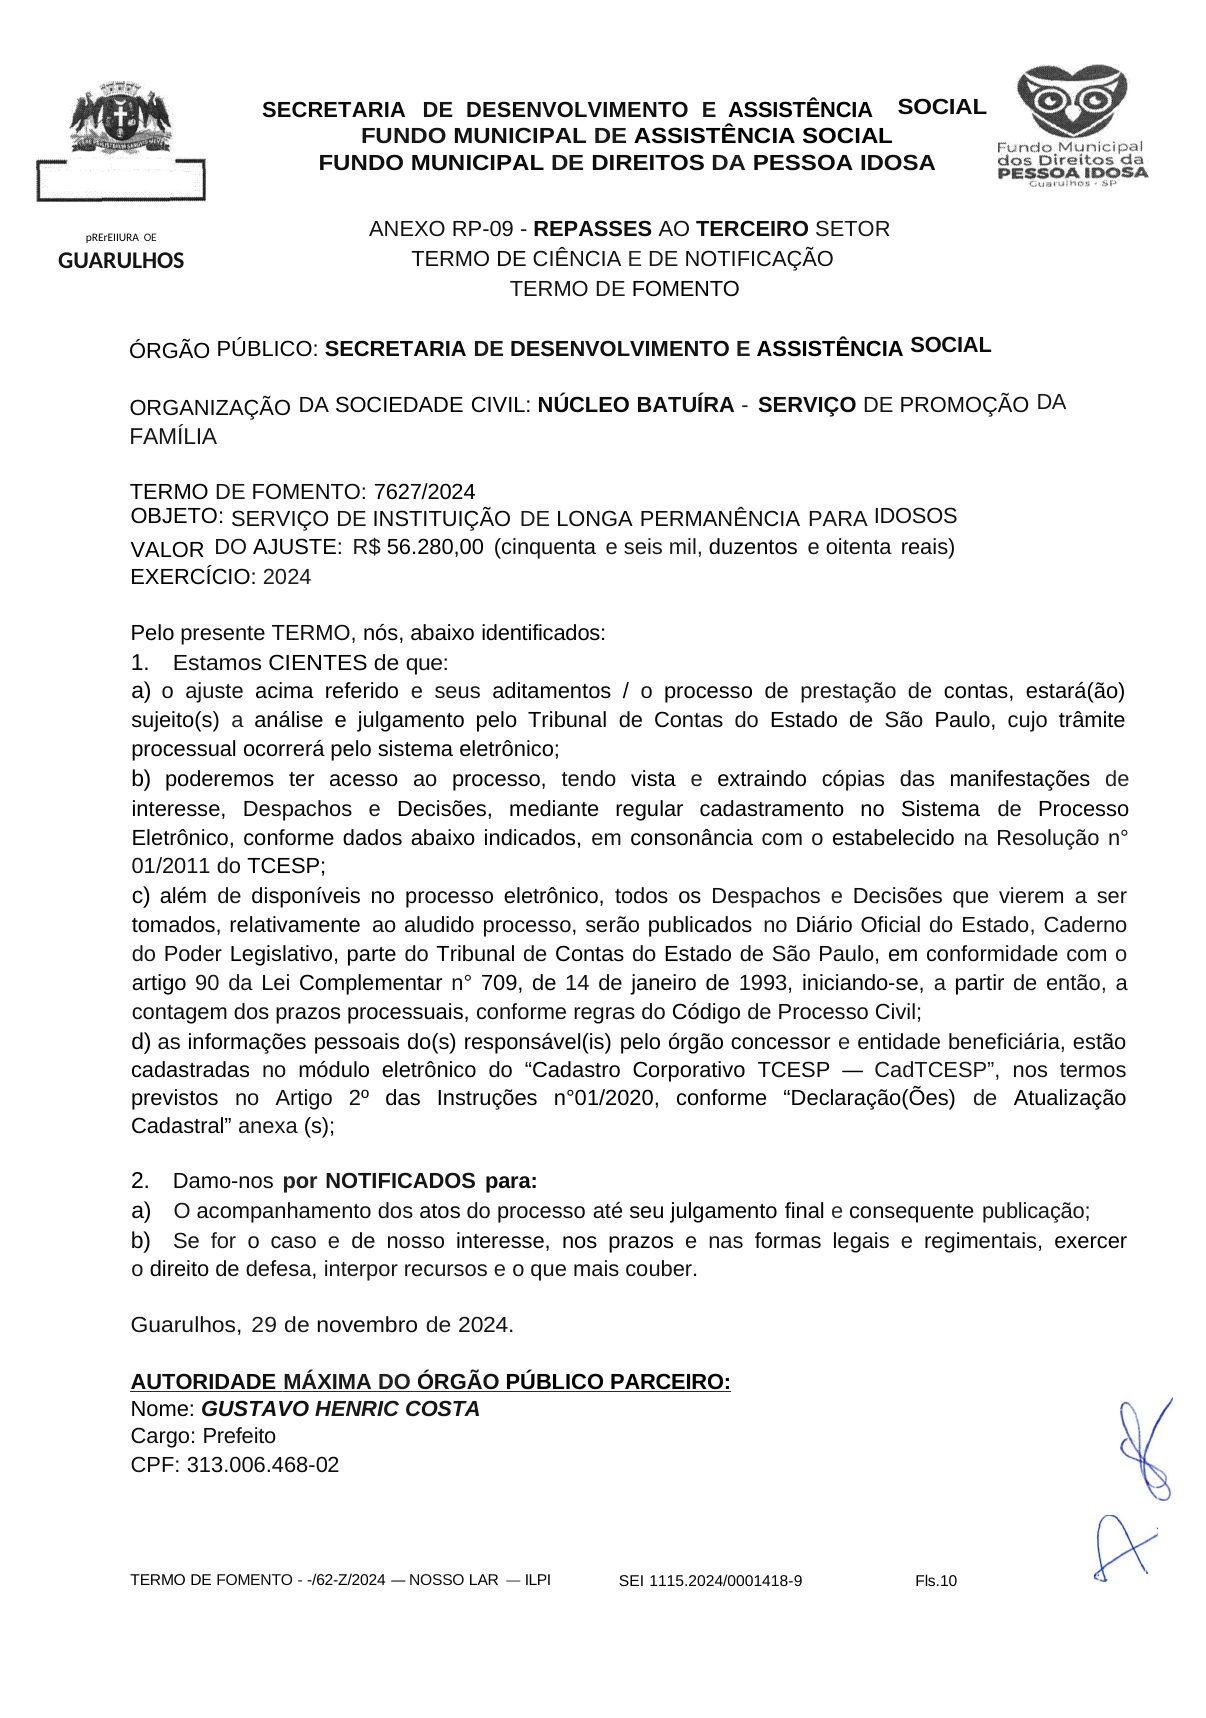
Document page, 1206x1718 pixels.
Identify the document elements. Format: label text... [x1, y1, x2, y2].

picture [36, 81, 206, 202]
list o ajuste acima referido e seus aditamentos / o processo de prestação de contas, estará(ão) sujeito(s) a análise e julgamento pelo Tribunal de Contas do Estado de São Paulo, cujo trâmite processual ocorrerá pelo sistema eletrônico; [131, 677, 1126, 762]
list Estamos CIENTES de que: [131, 649, 1205, 675]
picture [1093, 1515, 1158, 1582]
text ANEXO RP-09 - REPASSES AO TERCEIRO SETOR TERMO DE CIÊNCIA E DE NOTIFICAÇÃO [369, 216, 964, 271]
text Pelo presente TERMO, nós, abaixo identificados: [130, 620, 1205, 645]
text [1173, 1423, 1205, 1449]
list poderemos ter acesso ao processo, tendo vista e extraindo cópias das manifestações de interesse, Despachos e Decisões, mediante regular cadastramento no Sistema de Processo Eletrônico, conforme dados abaixo indicados, em consonância com o estabelecido na Resolução n° 01/2011 do TCESP; [131, 765, 1129, 878]
list as informações pessoais do(s) responsável(is) pelo órgão concessor e entidade beneficiária, estão cadastradas no módulo eletrônico do “Cadastro Corporativo TCESP — CadTCESP”, nos termos previstos no Artigo 2º das Instruções n°01/2020, conforme “Declaração(Ões) de Atualização Cadastral” anexa (s); [131, 1028, 1127, 1138]
text [1173, 1451, 1205, 1477]
text VALOR DO AJUSTE: R$ 56.280,00 (cinquenta e seis mil, duzentos e oitenta reais) EXERCÍCIO: 2024 [130, 534, 964, 589]
text ORGANIZAÇÃO DA SOCIEDADE CIVIL: NÚCLEO BATUÍRA - SERVIÇO DE PROMOÇÃO DA [129, 389, 1205, 420]
text TERMO DE FOMENTO: 7627/2024 [129, 480, 1205, 505]
text ÓRGÃO PÚBLICO: SECRETARIA DE DESENVOLVIMENTO E ASSISTÊNCIA SOCIAL [129, 332, 1205, 363]
text CPF: 313.006.468-02 [130, 1451, 1120, 1477]
picture [998, 64, 1149, 187]
text Cargo: Prefeito [130, 1423, 1120, 1449]
subtitle FUNDO MUNICIPAL DE ASSISTÊNCIA SOCIAL FUNDO MUNICIPAL DE DIREITOS DA PESSOA IDOSA [318, 123, 964, 175]
picture [1120, 1397, 1173, 1501]
text Nome: GUSTAVO HENRIC COSTA [130, 1396, 1205, 1421]
list além de disponíveis no processo eletrônico, todos os Despachos e Decisões que vierem a ser tomados, relativamente ao aludido processo, serão publicados no Diário Oficial do Estado, Caderno do Poder Legislativo, parte do Tribunal de Contas do Estado de São Paulo, em conformidade com o artigo 90 da Lei Complementar n° 709, de 14 de janeiro de 1993, iniciando-se, a partir de então, a contagem dos prazos processuais, conforme regras do Código de Processo Civil; [132, 882, 1128, 1024]
subtitle FAMÍLIA [129, 423, 1205, 449]
text TERMO DE FOMENTO [509, 276, 1205, 301]
text Guarulhos, 29 de novembro de 2024. [130, 1312, 1205, 1337]
text OBJETO: SERVIÇO DE INSTITUIÇÃO DE LONGA PERMANÊNCIA PARA IDOSOS [130, 505, 1205, 532]
text AUTORIDADE MÁXIMA DO ÓRGÃO PÚBLICO PARCEIRO: [130, 1369, 1205, 1394]
list Damo-nos por NOTIFICADOS para: [131, 1167, 1205, 1193]
list O acompanhamento dos atos do processo até seu julgamento final e consequente publicação; [131, 1197, 1205, 1224]
list Se for o caso e de nosso interesse, nos prazos e nas formas legais e regimentais, exercer o direito de defesa, interpor recursos e o que mais couber. [131, 1227, 1127, 1281]
